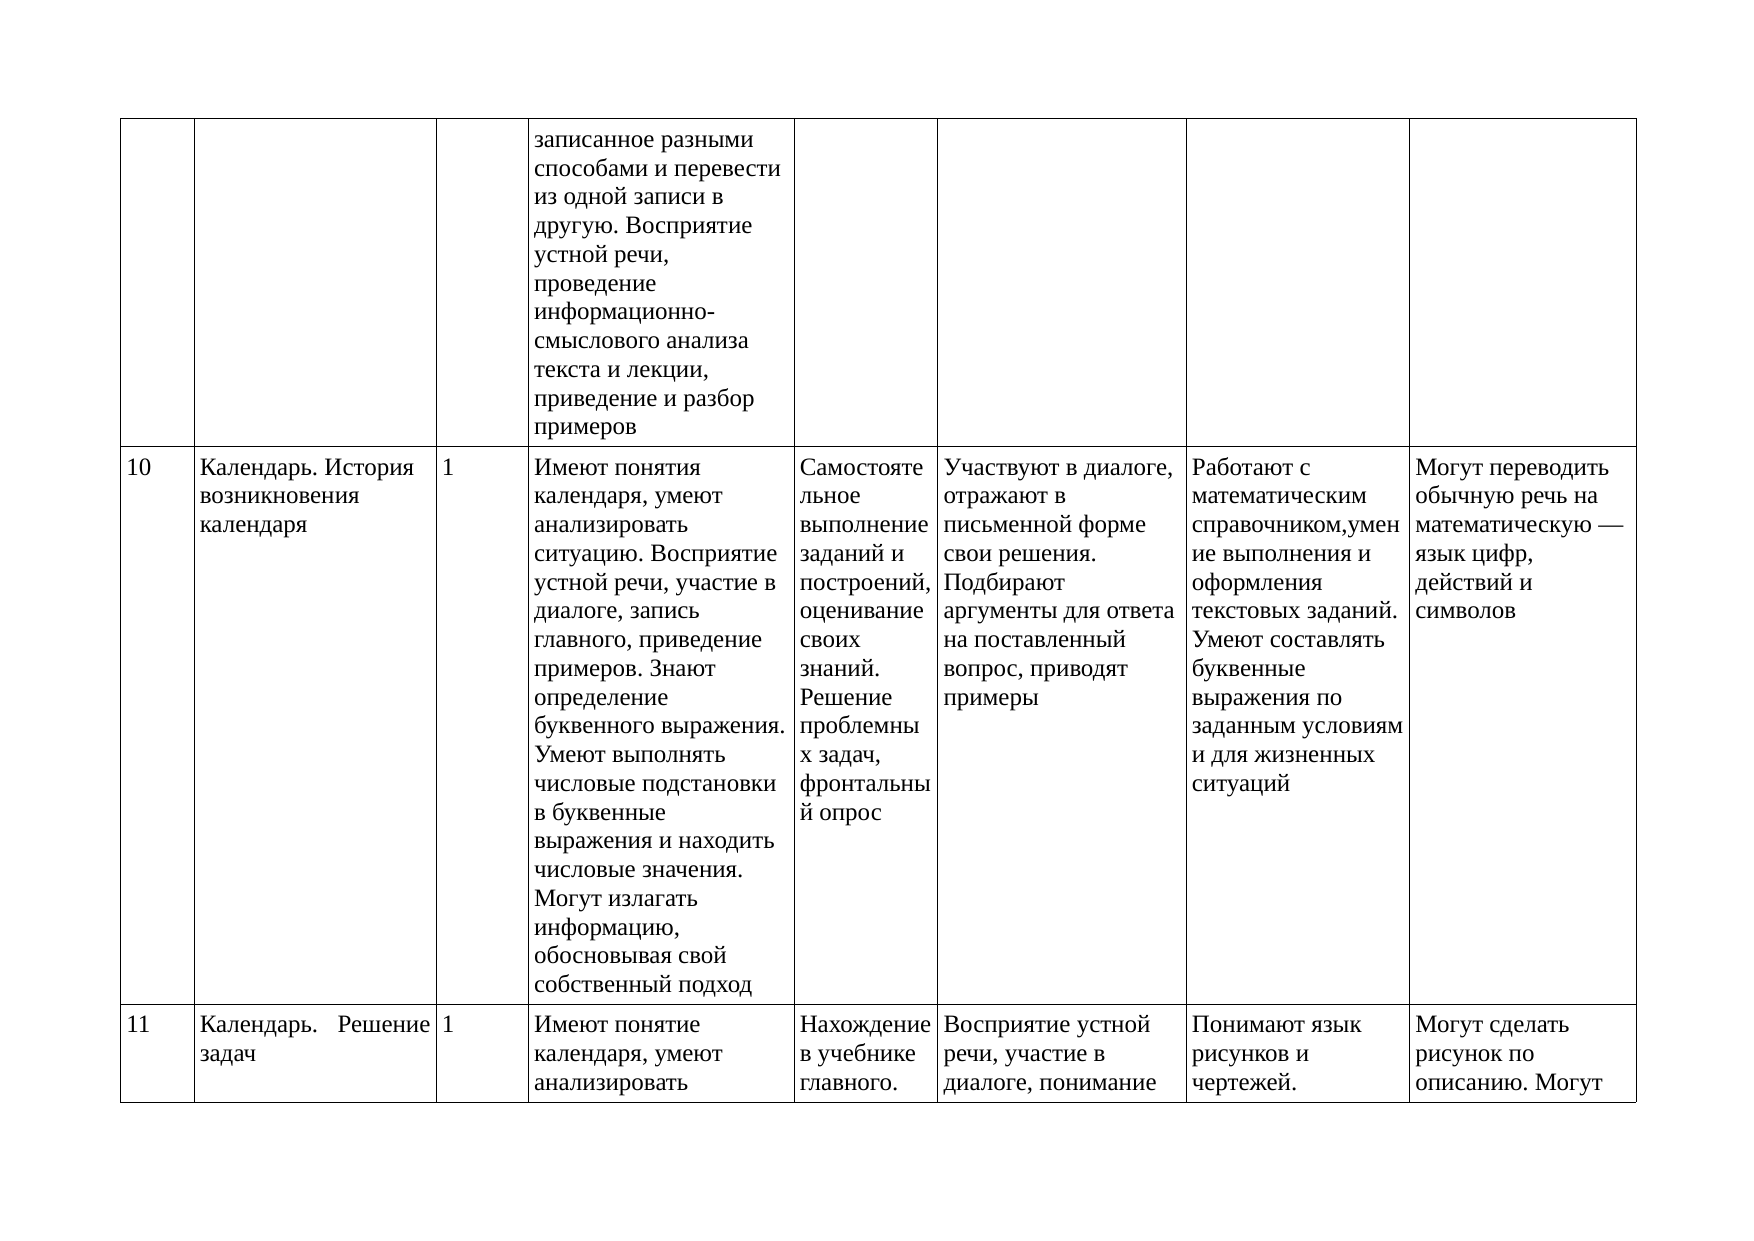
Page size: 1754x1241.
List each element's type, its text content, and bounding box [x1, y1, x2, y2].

table_cell Нахождение в учебнике главного. [795, 1005, 937, 1102]
table_cell [195, 119, 436, 446]
table_cell Работают с математическим справочником,умение выполнения и оформления текстовых заданий. Умеют составлять буквенные выражения по заданным условиям и для жизненных ситуаций [1187, 447, 1409, 1004]
table_cell записанное разными способами и перевести из одной записи в другую. Восприятие устной речи, проведение информационно- смыслового анализа текста и лекции, приведение и разбор примеров [529, 119, 794, 446]
table_cell Могут переводить обычную речь на математическую — язык цифр, действий и символов [1410, 447, 1636, 1004]
table_cell Имеют понятия календаря, умеют анализировать ситуацию. Восприятие устной речи, участие в диалоге, запись главного, приведение примеров. Знают определение буквенного выражения. Умеют выполнять числовые подстановки в буквенные выражения и находить числовые значения. Могут излагать информацию, обосновывая свой собственный подход [529, 447, 794, 1004]
table_cell Самостоятельное выполнение заданий и построений, оценивание своих знаний. Решение проблемных задач, фронтальный опрос [795, 447, 937, 1004]
table_cell [795, 119, 937, 446]
table_cell [121, 119, 194, 446]
table_cell 1 [437, 1005, 528, 1102]
table_cell [437, 119, 528, 446]
table_cell 1 [437, 447, 528, 1004]
table_cell Участвуют в диалоге, отражают в письменной форме свои решения. Подбирают аргументы для ответа на поставленный вопрос, приводят примеры [938, 447, 1186, 1004]
table_cell Имеют понятие календаря, умеют анализировать [529, 1005, 794, 1102]
table_cell Понимают язык рисунков и чертежей. [1187, 1005, 1409, 1102]
table_cell Календарь. Решение задач [195, 1005, 436, 1102]
table_cell [1187, 119, 1409, 446]
table_cell 11 [121, 1005, 194, 1102]
table_cell Восприятие устной речи, участие в диалоге, понимание [938, 1005, 1186, 1102]
table_cell Календарь. История возникновения календаря [195, 447, 436, 1004]
table_cell 10 [121, 447, 194, 1004]
table_cell [1410, 119, 1636, 446]
table_cell Могут сделать рисунок по описанию. Могут [1410, 1005, 1636, 1102]
table_cell [938, 119, 1186, 446]
